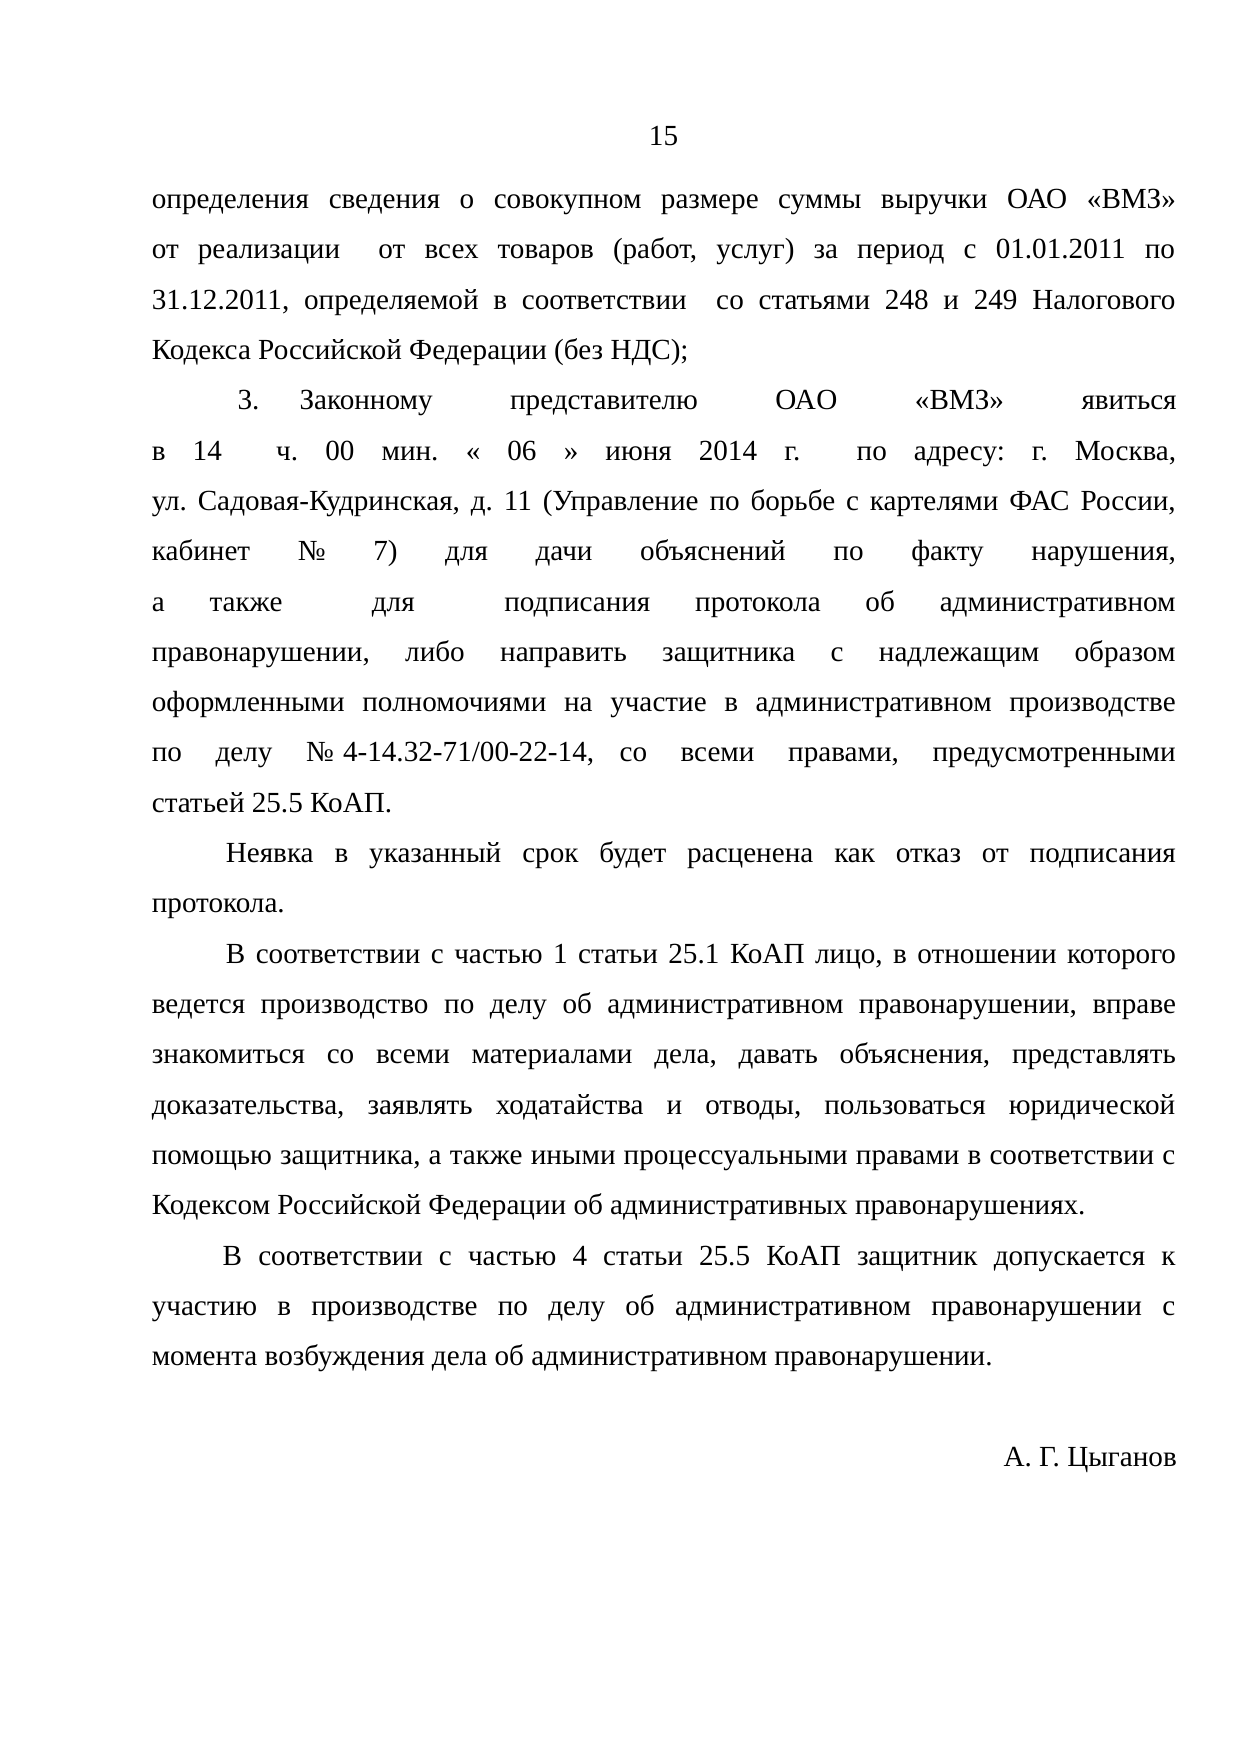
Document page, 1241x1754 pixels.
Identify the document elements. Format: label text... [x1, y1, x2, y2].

text В соответствии с частью 4 статьи 25.5 КоАП защитник допускается к участию в производстве по делу об административном правонарушении с момента возбуждения дела об административном правонарушении. [152, 1238, 1177, 1372]
text определения сведения о совокупном размере суммы выручки ОАО «ВМЗ» от реализации от всех товаров (работ, услуг) за период с 01.01.2011 по 31.12.2011, определяемой в соответствии со статьями 248 и 249 Налогового Кодекса Российской Федерации (без НДС); [152, 181, 1177, 366]
text Неявка в указанный срок будет расценена как отказ от подписания протокола. [152, 835, 1177, 919]
text А. Г. Цыганов [152, 1439, 1177, 1472]
text 3. Законному представителю ОАО «ВМЗ» явиться в 14 ч. 00 мин. « 06 » июня 2014 г. по адресу: г. Москва, ул. Садовая-Кудринская, д. 11 (Управление по борьбе с картелями ФАС России, кабинет № 7) для дачи объяснений по факту нарушения, а также для подписания протокола об административном правонарушении, либо направить защитника с надлежащим образом оформленными полномочиями на участие в административном производстве по делу № 4-14.32-71/00-22-14, со всеми правами, предусмотренными статьей 25.5 КоАП. [152, 382, 1177, 818]
text В соответствии с частью 1 статьи 25.1 КоАП лицо, в отношении которого ведется производство по делу об административном правонарушении, вправе знакомиться со всеми материалами дела, давать объяснения, представлять доказательства, заявлять ходатайства и отводы, пользоваться юридической помощью защитника, а также иными процессуальными правами в соответствии с Кодексом Российской Федерации об административных правонарушениях. [152, 936, 1177, 1221]
